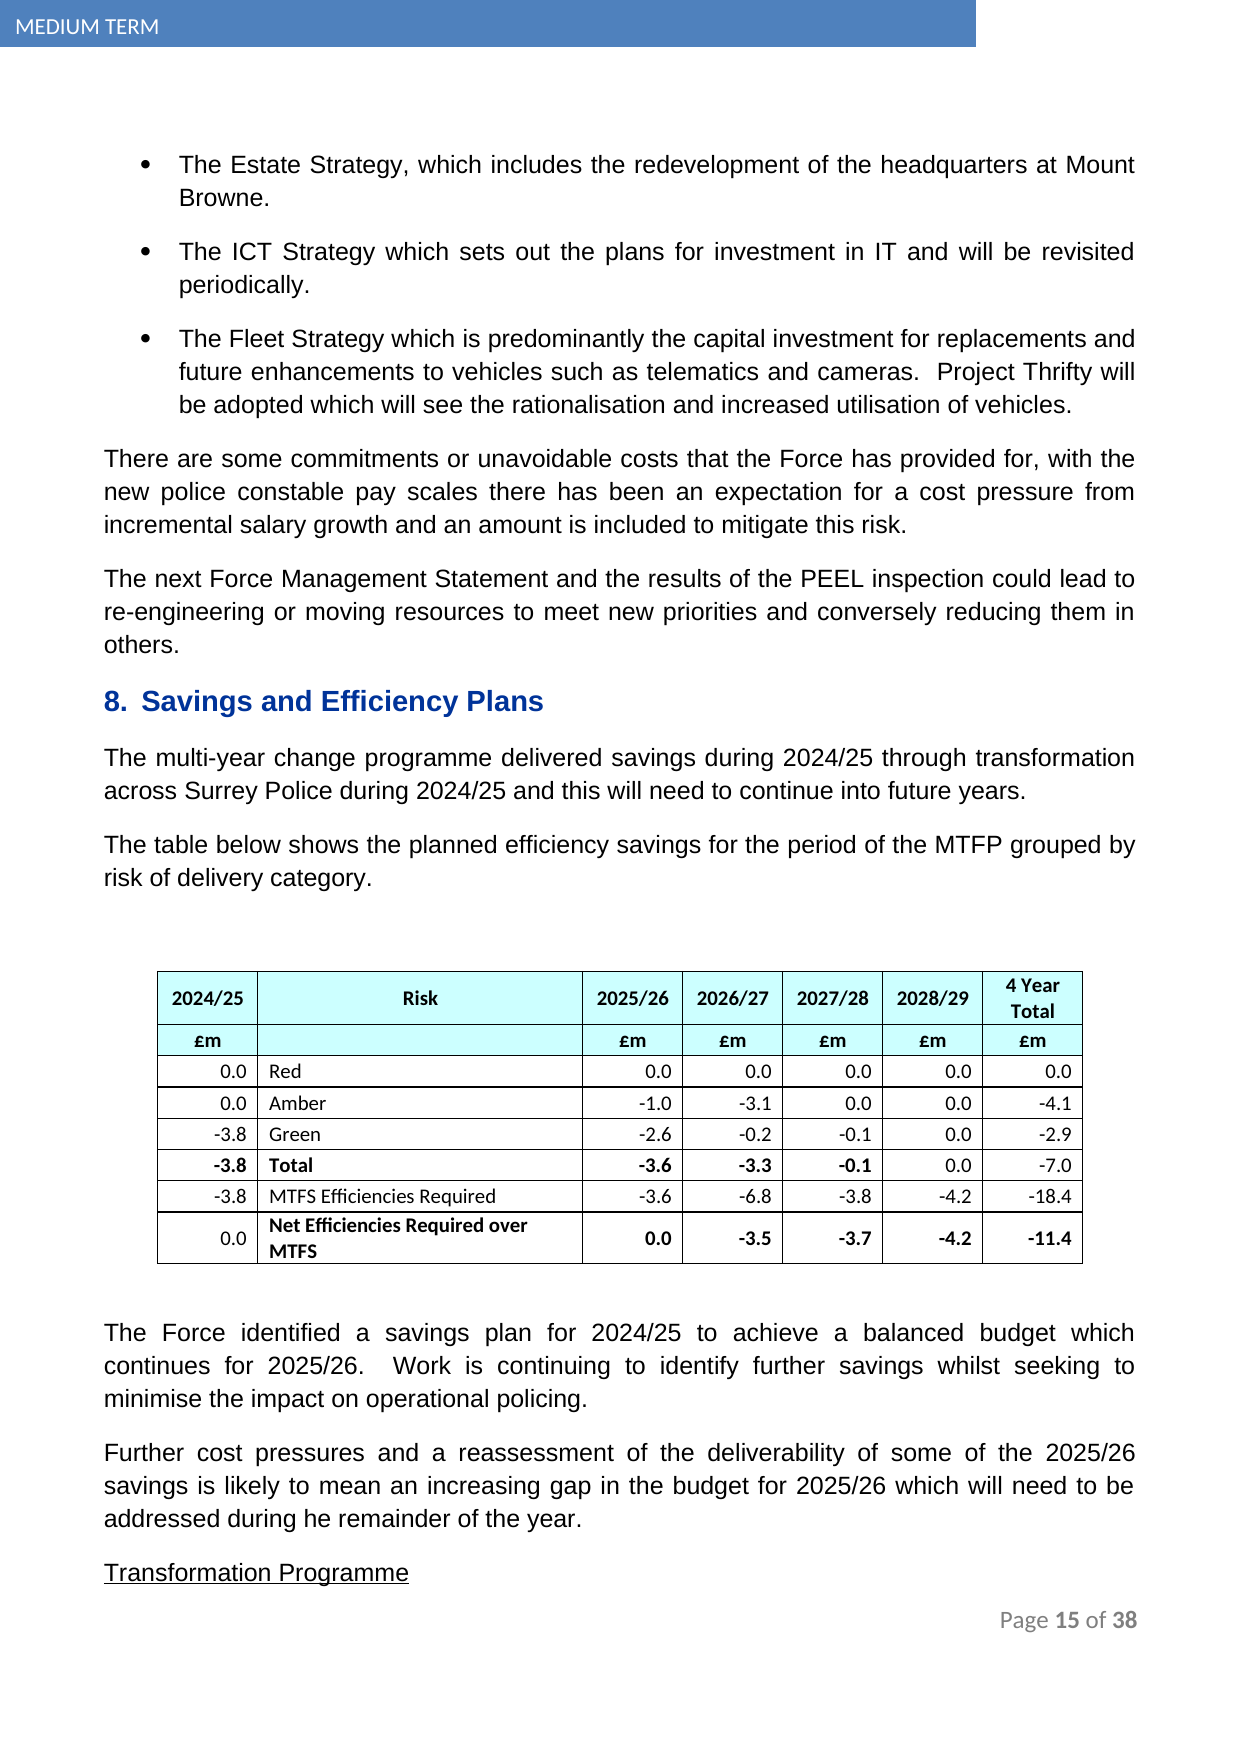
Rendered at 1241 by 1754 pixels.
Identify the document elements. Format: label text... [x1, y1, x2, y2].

table_cell -0.2 [683, 1119, 782, 1149]
table_cell -3.1 [683, 1088, 782, 1118]
table_cell 0.0 [583, 1056, 682, 1086]
table_cell -18.4 [983, 1181, 1082, 1211]
table_cell -7.0 [983, 1150, 1082, 1180]
table_cell -0.1 [783, 1150, 882, 1180]
table_header 2025/26 [583, 972, 682, 1024]
table_cell -3.8 [158, 1181, 257, 1211]
table_cell £m [683, 1025, 782, 1055]
table_header Risk [258, 972, 582, 1024]
text The table below shows the planned efficiency savings for the period of the MTFP grouped by risk of delivery category. [103, 830, 1137, 892]
table_cell -4.1 [983, 1088, 1082, 1118]
table_cell £m [583, 1025, 682, 1055]
list Savings and Efficiency Plans [103, 684, 1137, 717]
text The Force identified a savings plan for 2024/25 to achieve a balanced budget which continues for 2025/26. Work is continuing to identify further savings whilst seeking to minimise the impact on operational policing. [103, 1318, 1137, 1413]
table_cell £m [983, 1025, 1082, 1055]
text There are some commitments or unavoidable costs that the Force has provided for, with the new police constable pay scales there has been an expectation for a cost pressure from incremental salary growth and an amount is included to mitigate this risk. [103, 444, 1137, 539]
table_cell -3.6 [583, 1150, 682, 1180]
table_cell Green [258, 1119, 582, 1149]
table_cell -3.5 [683, 1213, 782, 1263]
text The next Force Management Statement and the results of the PEEL inspection could lead to re-engineering or moving resources to meet new priorities and conversely reducing them in others. [103, 564, 1137, 659]
table_cell -2.9 [983, 1119, 1082, 1149]
table_header 2024/25 [158, 972, 257, 1024]
table_cell 0.0 [983, 1056, 1082, 1086]
table_cell -3.6 [583, 1181, 682, 1211]
table_header 2028/29 [883, 972, 982, 1024]
table_cell 0.0 [583, 1213, 682, 1263]
table_cell £m [883, 1025, 982, 1055]
table_header 4 Year Total [983, 972, 1082, 1024]
table_cell 0.0 [883, 1119, 982, 1149]
table_cell -3.8 [783, 1181, 882, 1211]
table_cell -11.4 [983, 1213, 1082, 1263]
table_cell -3.3 [683, 1150, 782, 1180]
table_cell -3.8 [158, 1150, 257, 1180]
table_cell -1.0 [583, 1088, 682, 1118]
table_cell 0.0 [158, 1056, 257, 1086]
list The Estate Strategy, which includes the redevelopment of the headquarters at Mount Browne. [141, 150, 1137, 212]
table_cell 0.0 [683, 1056, 782, 1086]
table_cell -3.7 [783, 1213, 882, 1263]
table_cell 0.0 [783, 1088, 882, 1118]
table_cell 0.0 [883, 1088, 982, 1118]
text Further cost pressures and a reassessment of the deliverability of some of the 2025/26 savings is likely to mean an increasing gap in the budget for 2025/26 which will need to be addressed during he remainder of the year. [103, 1438, 1137, 1533]
table_cell Red [258, 1056, 582, 1086]
table_cell -3.8 [158, 1119, 257, 1149]
table_cell -4.2 [883, 1213, 982, 1263]
table_cell [258, 1025, 582, 1055]
table_cell 0.0 [158, 1088, 257, 1118]
table_cell Net Efficiencies Required over MTFS [258, 1213, 582, 1263]
table_cell Total [258, 1150, 582, 1180]
table_cell 0.0 [783, 1056, 882, 1086]
table_cell 0.0 [883, 1056, 982, 1086]
table_cell -4.2 [883, 1181, 982, 1211]
table_cell £m [158, 1025, 257, 1055]
list The Fleet Strategy which is predominantly the capital investment for replacements and future enhancements to vehicles such as telematics and cameras. Project Thrifty will be adopted which will see the rationalisation and increased utilisation of vehicles. [141, 324, 1137, 419]
table_cell £m [783, 1025, 882, 1055]
table_cell 0.0 [158, 1213, 257, 1263]
list The ICT Strategy which sets out the plans for investment in IT and will be revisited periodically. [141, 237, 1137, 299]
table_cell 0.0 [883, 1150, 982, 1180]
table_header 2027/28 [783, 972, 882, 1024]
table_cell Amber [258, 1088, 582, 1118]
table_cell -0.1 [783, 1119, 882, 1149]
text The multi-year change programme delivered savings during 2024/25 through transformation across Surrey Police during 2024/25 and this will need to continue into future years. [103, 743, 1137, 805]
table_cell MTFS Efficiencies Required [258, 1181, 582, 1211]
table_header 2026/27 [683, 972, 782, 1024]
text Transformation Programme [103, 1558, 1137, 1587]
table_cell -2.6 [583, 1119, 682, 1149]
table_cell -6.8 [683, 1181, 782, 1211]
